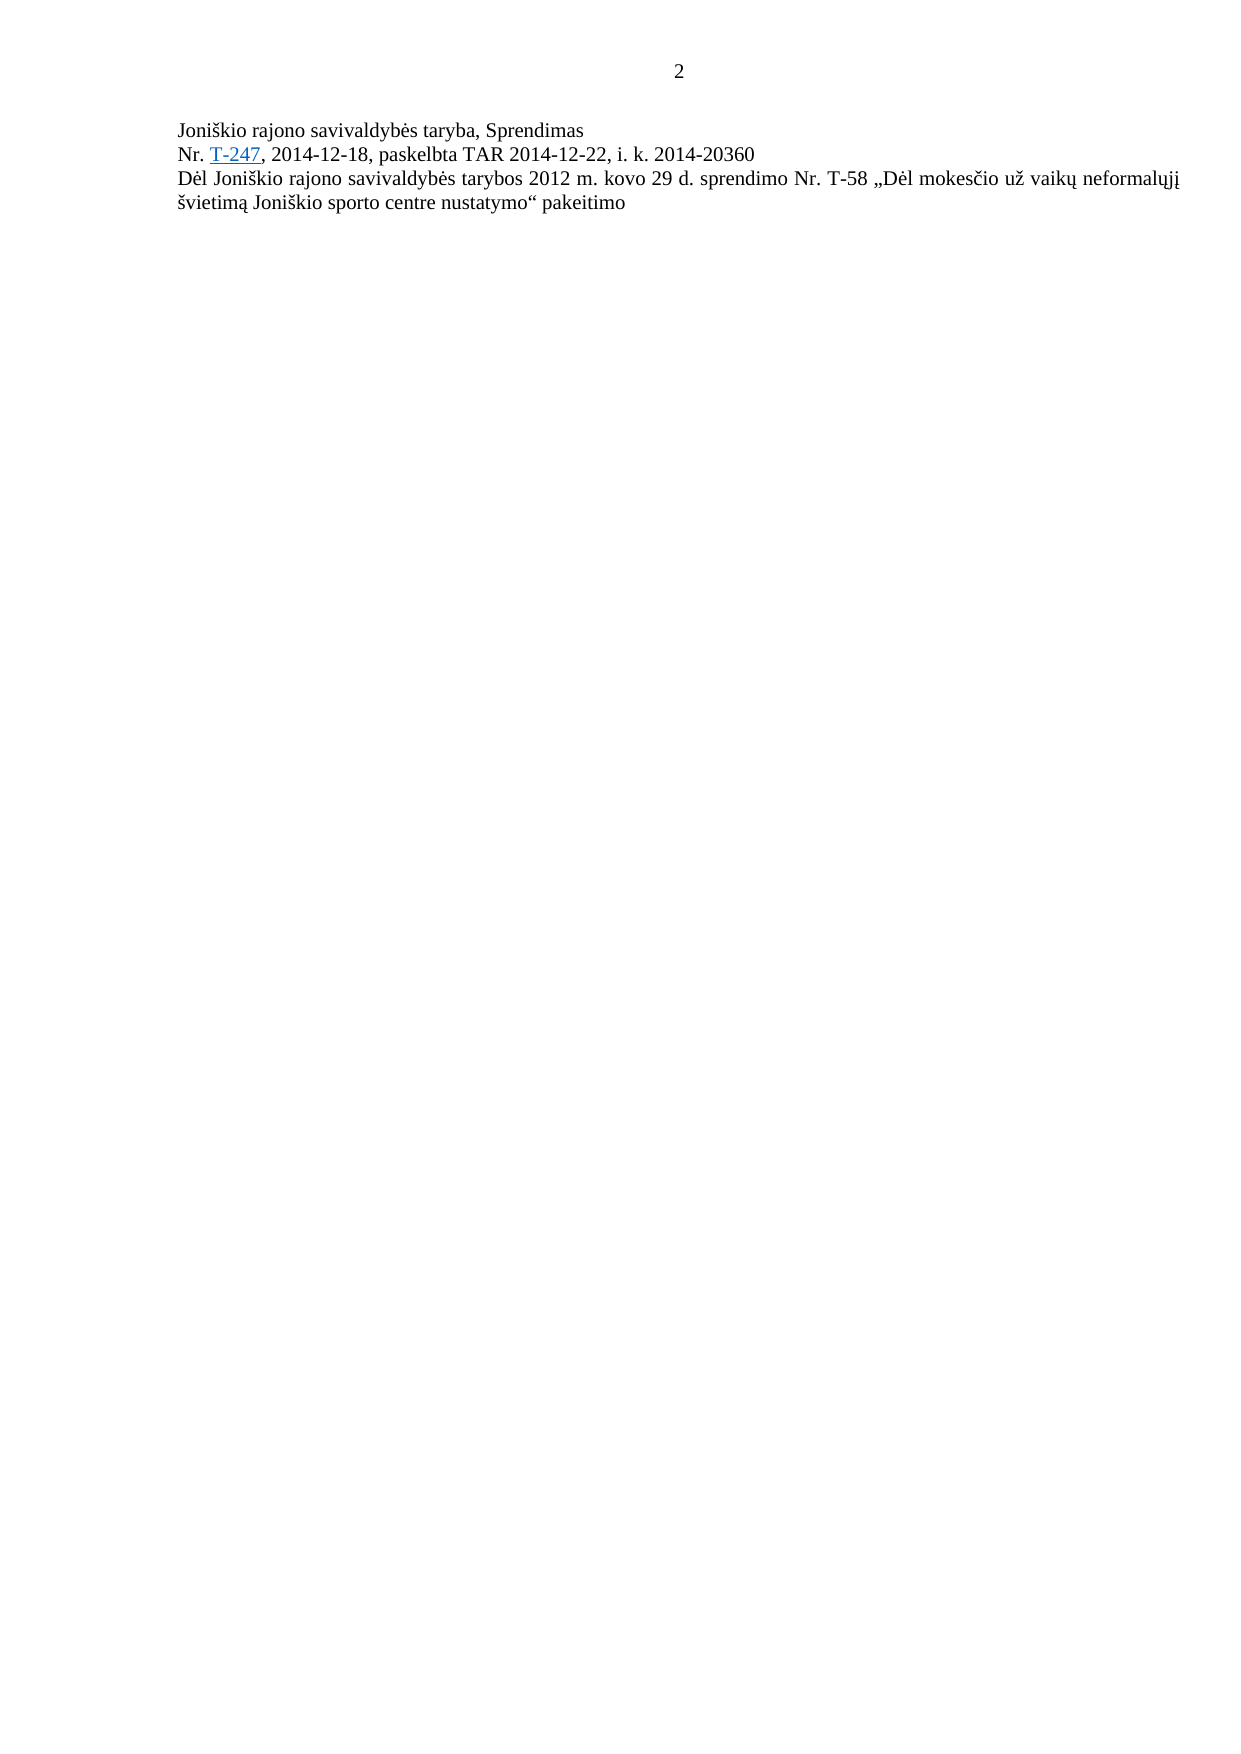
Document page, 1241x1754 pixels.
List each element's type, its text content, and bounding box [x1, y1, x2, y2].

text Dėl Joniškio rajono savivaldybės tarybos 2012 m. kovo 29 d. sprendimo Nr. T-58 „Dėl mokesčio už vaikų neformalųjį švietimą Joniškio sporto centre nustatymo“ pakeitimo [177, 166, 1181, 214]
text Nr. T-247, 2014-12-18, paskelbta TAR 2014-12-22, i. k. 2014-20360 [177, 142, 1181, 166]
text Joniškio rajono savivaldybės taryba, Sprendimas [177, 118, 1181, 142]
